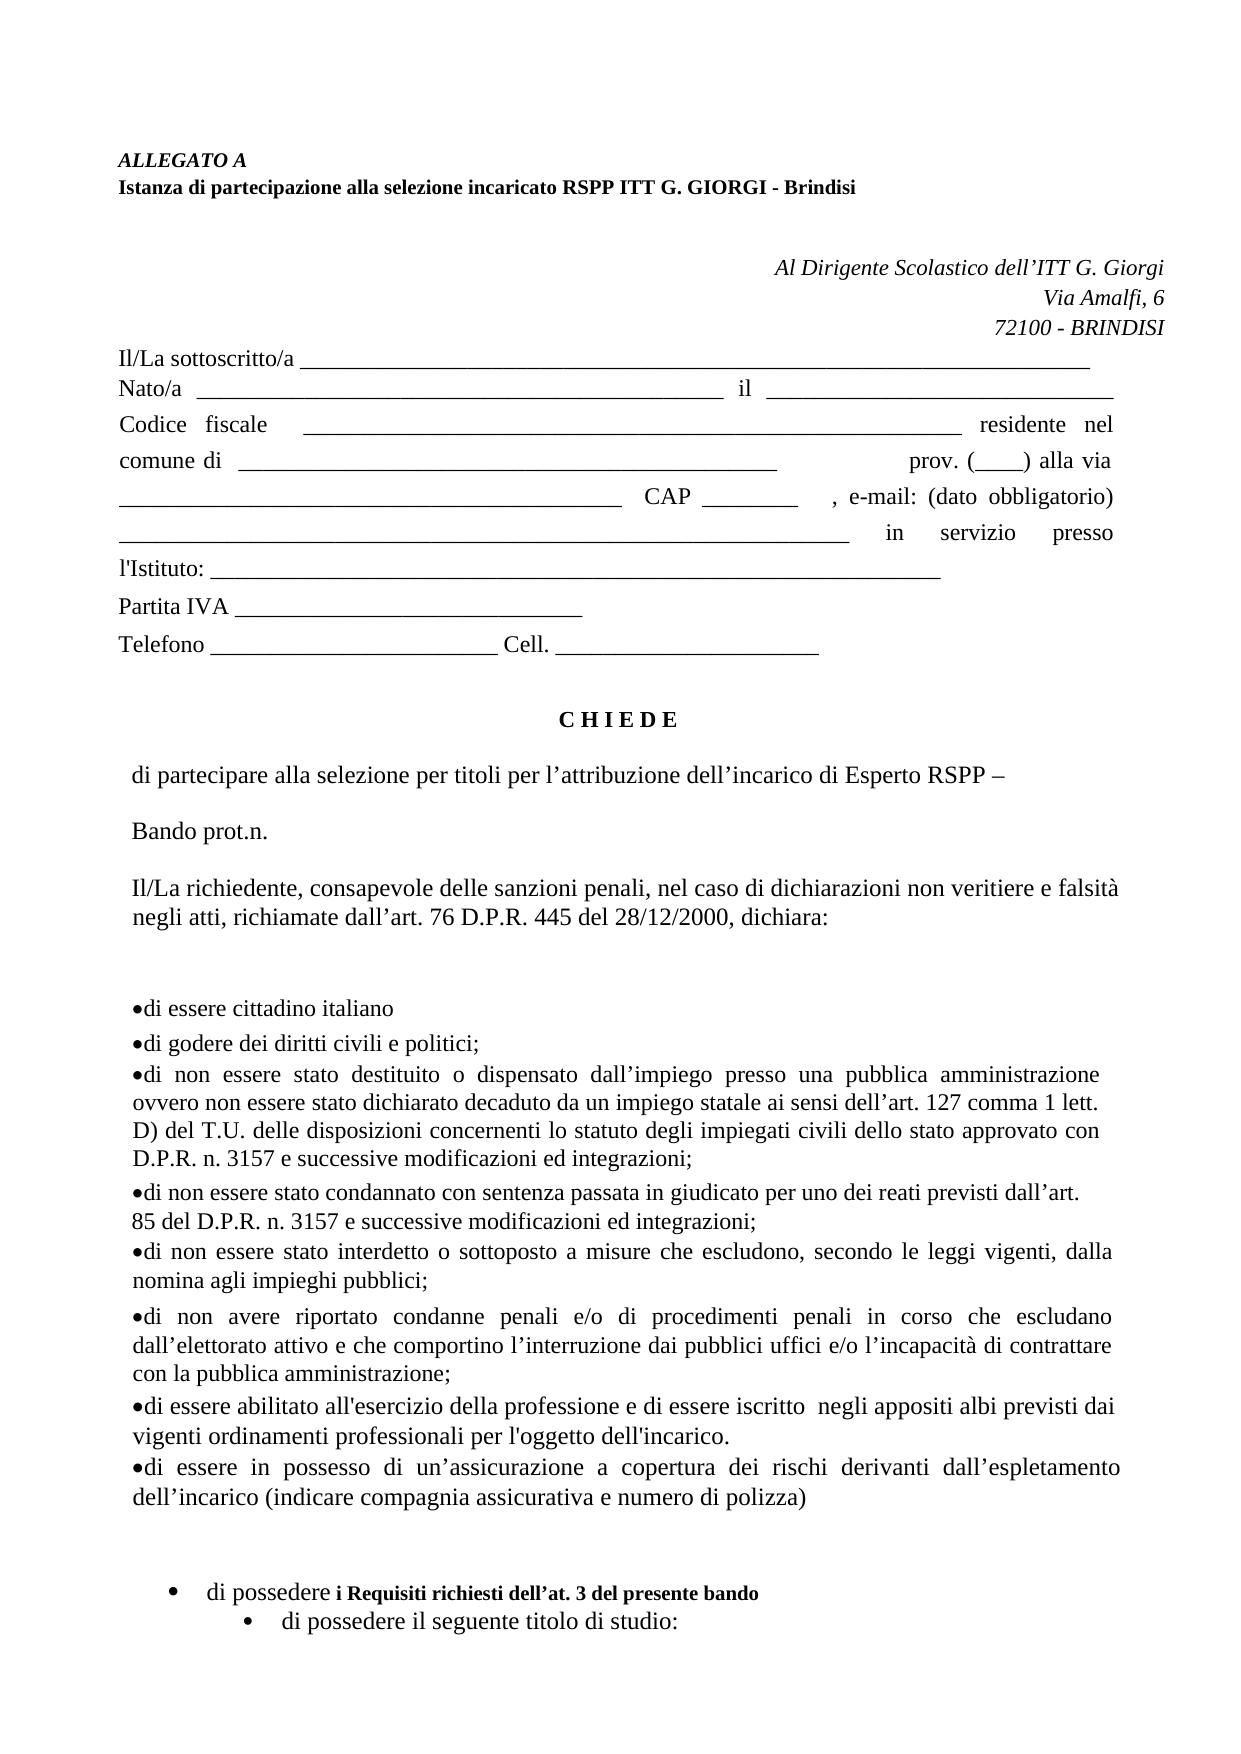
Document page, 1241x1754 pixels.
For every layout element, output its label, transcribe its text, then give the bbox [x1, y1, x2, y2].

text •di essere in possesso di un’assicurazione a copertura dei rischi derivanti dall’espletamento dell’incarico (indicare compagnia assicurativa e numero di polizza) [131, 1451, 1122, 1511]
text •di non avere riportato condanne penali e/o di procedimenti penali in corso che escludano dall’elettorato attivo e che comportino l’interruzione dai pubblici uffici e/o l’incapacità di contrattare con la pubblica amministrazione; [131, 1301, 1114, 1386]
text Bando prot.n. [131, 816, 1122, 845]
text Istanza di partecipazione alla selezione incaricato RSPP ITT G. GIORGI - Brindisi [118, 175, 1167, 199]
text •di godere dei diritti civili e politici; [131, 1028, 1114, 1057]
text •di non essere stato destituito o dispensato dall’impiego presso una pubblica amministrazione ovvero non essere stato dichiarato decaduto da un impiego statale ai sensi dell’art. 127 comma 1 lett. D) del T.U. delle disposizioni concernenti lo statuto degli impiegati civili dello stato approvato con D.P.R. n. 3157 e successive modificazioni ed integrazioni; [131, 1059, 1101, 1172]
text •di non essere stato condannato con sentenza passata in giudicato per uno dei reati previsti dall’art. [131, 1177, 1114, 1206]
text Telefono ________________________ Cell. ______________________ [118, 630, 1114, 657]
text •di non essere stato interdetto o sottoposto a misure che escludono, secondo le leggi vigenti, dalla nomina agli impieghi pubblici; [131, 1236, 1114, 1293]
text Il/La richiedente, consapevole delle sanzioni penali, nel caso di dichiarazioni non veritiere e falsità negli atti, richiamate dall’art. 76 D.P.R. 445 del 28/12/2000, dichiara: [131, 873, 1122, 931]
subtitle C H I E D E [118, 706, 1117, 733]
text Partita IVA _____________________________ [118, 592, 1114, 619]
text ALLEGATO A [118, 148, 1167, 172]
text di partecipare alla selezione per titoli per l’attribuzione dell’incarico di Esperto RSPP – [131, 760, 1122, 789]
list di possedere il seguente titolo di studio: [244, 1606, 1122, 1635]
text Via Amalfi, 6 [118, 284, 1167, 310]
text •di essere abilitato all'esercizio della professione e di essere iscritto negli appositi albi previsti dai vigenti ordinamenti professionali per l'oggetto dell'incarico. [131, 1390, 1122, 1449]
text •di essere cittadino italiano [131, 993, 1114, 1023]
text Il/La sottoscritto/a __________________________________________________________________ [118, 344, 1114, 372]
list di possedere i Requisiti richiesti dell’at. 3 del presente bando [169, 1577, 1122, 1606]
text Al Dirigente Scolastico dell’ITT G. Giorgi [118, 254, 1167, 280]
text Nato/a ____________________________________________ il _____________________________ Codice fiscale _______________________________________________________ residente nel comune di _____________________________________________ prov. (____) alla via __________________________________________ CAP ________ , e-mail: (dato obbligatorio) _____________________________________________________________ in servizio presso l'Istituto: _____________________________________________________________ [118, 373, 1114, 582]
text 72100 - BRINDISI [118, 314, 1167, 341]
text 85 del D.P.R. n. 3157 e successive modificazioni ed integrazioni; [131, 1207, 1114, 1235]
